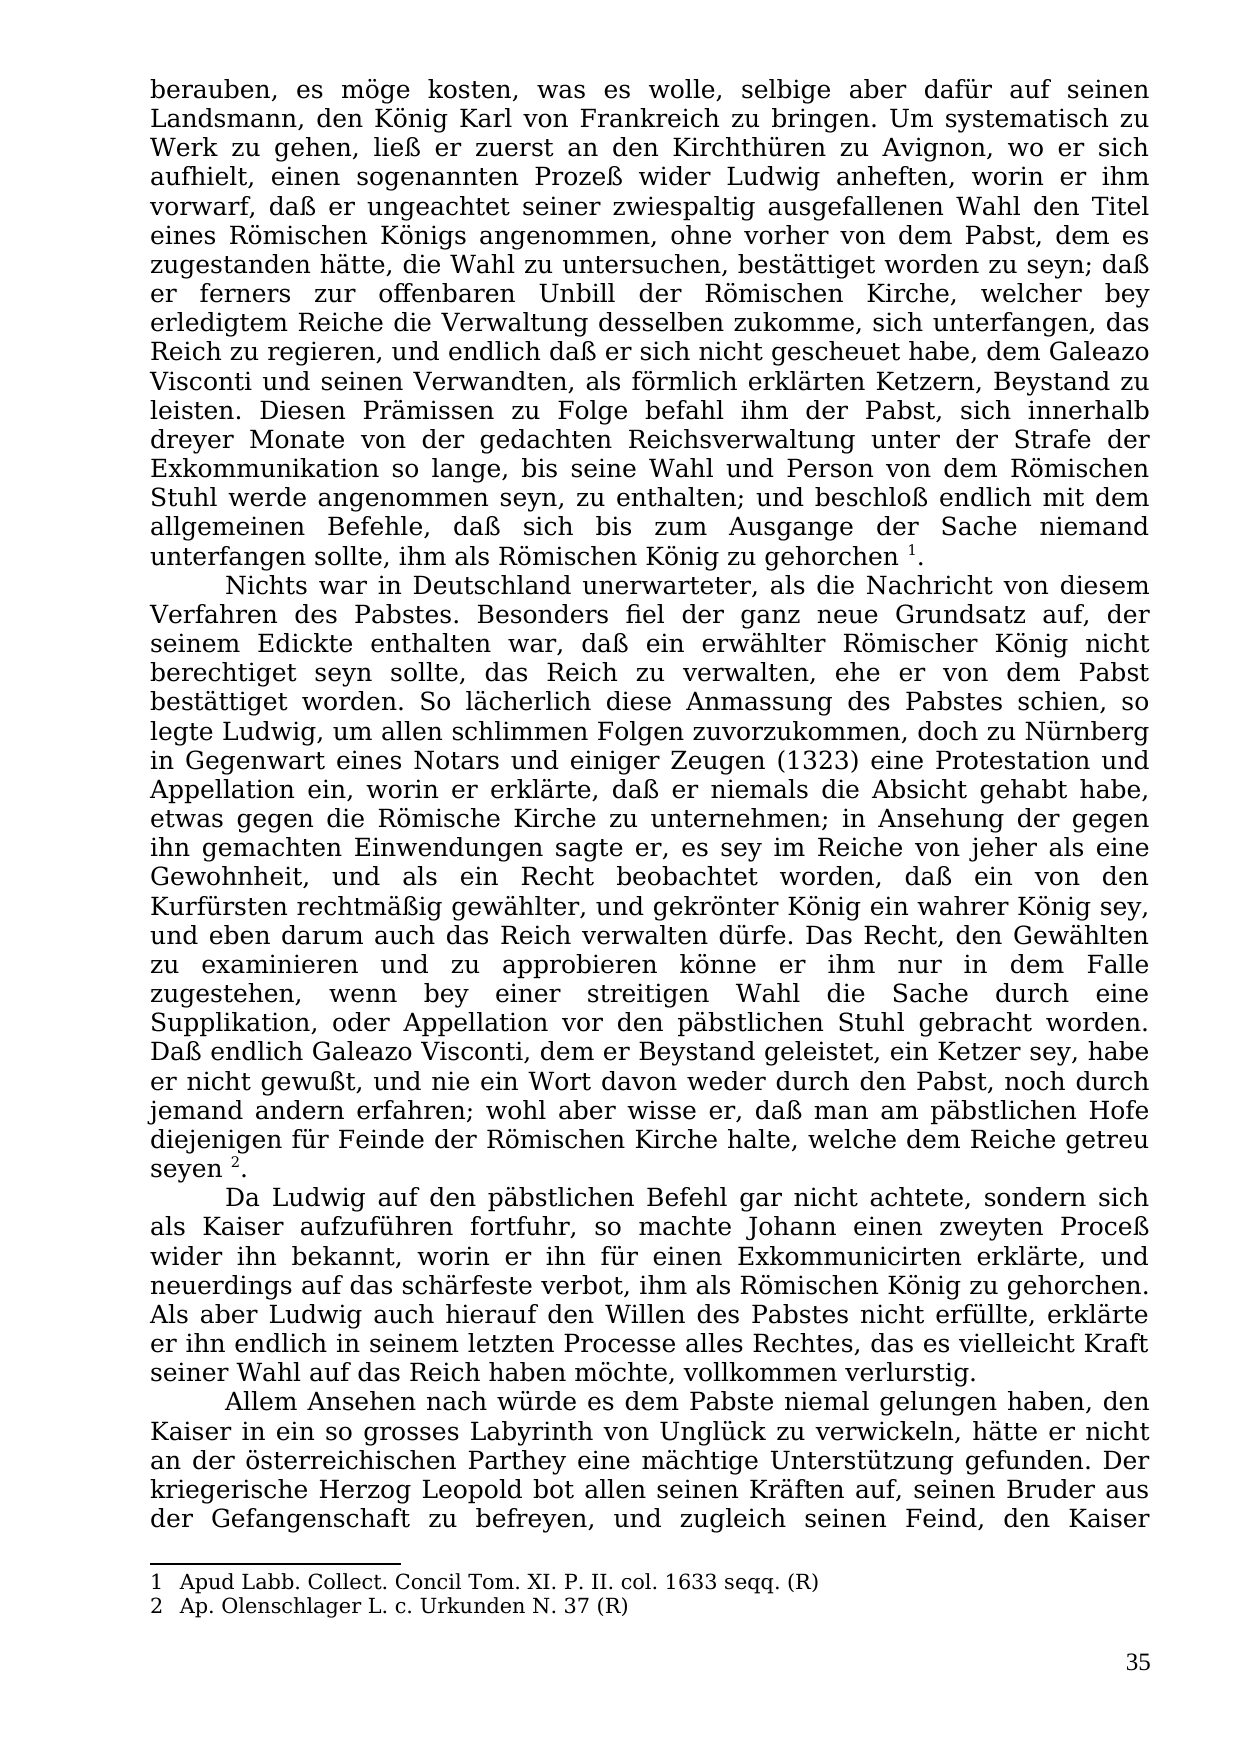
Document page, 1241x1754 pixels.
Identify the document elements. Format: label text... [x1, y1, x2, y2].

text Ap. Olenschlager L. c. Urkunden N. 37 (R) [150, 1594, 1151, 1618]
text Apud Labb. Collect. Concil Tom. XI. P. II. col. 1633 seqq. (R) [150, 1570, 1151, 1594]
text berauben, es möge kosten, was es wolle, selbige aber dafür auf seinen Landsmann, den König Karl von Frankreich zu bringen. Um systematisch zu Werk zu gehen, ließ er zuerst an den Kirchthüren zu Avignon, wo er sich aufhielt, einen sogenannten Prozeß wider Ludwig anheften, worin er ihm vorwarf, daß er ungeachtet seiner zwiespaltig ausgefallenen Wahl den Titel eines Römischen Königs angenommen, ohne vorher von dem Pabst, dem es zugestanden hätte, die Wahl zu untersuchen, bestättiget worden zu seyn; daß er ferners zur offenbaren Unbill der Römischen Kirche, welcher bey erledigtem Reiche die Verwaltung desselben zukomme, sich unterfangen, das Reich zu regieren, und endlich daß er sich nicht gescheuet habe, dem Galeazo Visconti und seinen Verwandten, als förmlich erklärten Ketzern, Beystand zu leisten. Diesen Prämissen zu Folge befahl ihm der Pabst, sich innerhalb dreyer Monate von der gedachten Reichsverwaltung unter der Strafe der Exkommunikation so lange, bis seine Wahl und Person von dem Römischen Stuhl werde angenommen seyn, zu enthalten; und beschloß endlich mit dem allgemeinen Befehle, daß sich bis zum Ausgange der Sache niemand unterfangen sollte, ihm als Römischen König zu gehorchen . [150, 75, 1151, 571]
text Da Ludwig auf den päbstlichen Befehl gar nicht achtete, sondern sich als Kaiser aufzuführen fortfuhr, so machte Johann einen zweyten Proceß wider ihn bekannt, worin er ihn für einen Exkommunicirten erklärte, und neuerdings auf das schärfeste verbot, ihm als Römischen König zu gehorchen. Als aber Ludwig auch hierauf den Willen des Pabstes nicht erfüllte, erklärte er ihn endlich in seinem letzten Processe alles Rechtes, das es vielleicht Kraft seiner Wahl auf das Reich haben möchte, vollkommen verlurstig. [150, 1183, 1151, 1387]
text Allem Ansehen nach würde es dem Pabste niemal gelungen haben, den Kaiser in ein so grosses Labyrinth von Unglück zu verwickeln, hätte er nicht an der österreichischen Parthey eine mächtige Unterstützung gefunden. Der kriegerische Herzog Leopold bot allen seinen Kräften auf, seinen Bruder aus der Gefangenschaft zu befreyen, und zugleich seinen Feind, den Kaiser [150, 1387, 1151, 1533]
text Nichts war in Deutschland unerwarteter, als die Nachricht von diesem Verfahren des Pabstes. Besonders fiel der ganz neue Grundsatz auf, der seinem Edickte enthalten war, daß ein erwählter Römischer König nicht berechtiget seyn sollte, das Reich zu verwalten, ehe er von dem Pabst bestättiget worden. So lächerlich diese Anmassung des Pabstes schien, so legte Ludwig, um allen schlimmen Folgen zuvorzukommen, doch zu Nürnberg in Gegenwart eines Notars und einiger Zeugen (1323) eine Protestation und Appellation ein, worin er erklärte, daß er niemals die Absicht gehabt habe, etwas gegen die Römische Kirche zu unternehmen; in Ansehung der gegen ihn gemachten Einwendungen sagte er, es sey im Reiche von jeher als eine Gewohnheit, und als ein Recht beobachtet worden, daß ein von den Kurfürsten rechtmäßig gewählter, und gekrönter König ein wahrer König sey, und eben darum auch das Reich verwalten dürfe. Das Recht, den Gewählten zu examinieren und zu approbieren könne er ihm nur in dem Falle zugestehen, wenn bey einer streitigen Wahl die Sache durch eine Supplikation, oder Appellation vor den päbstlichen Stuhl gebracht worden. Daß endlich Galeazo Visconti, dem er Beystand geleistet, ein Ketzer sey, habe er nicht gewußt, und nie ein Wort davon weder durch den Pabst, noch durch jemand andern erfahren; wohl aber wisse er, daß man am päbstlichen Hofe diejenigen für Feinde der Römischen Kirche halte, welche dem Reiche getreu seyen . [150, 571, 1151, 1183]
